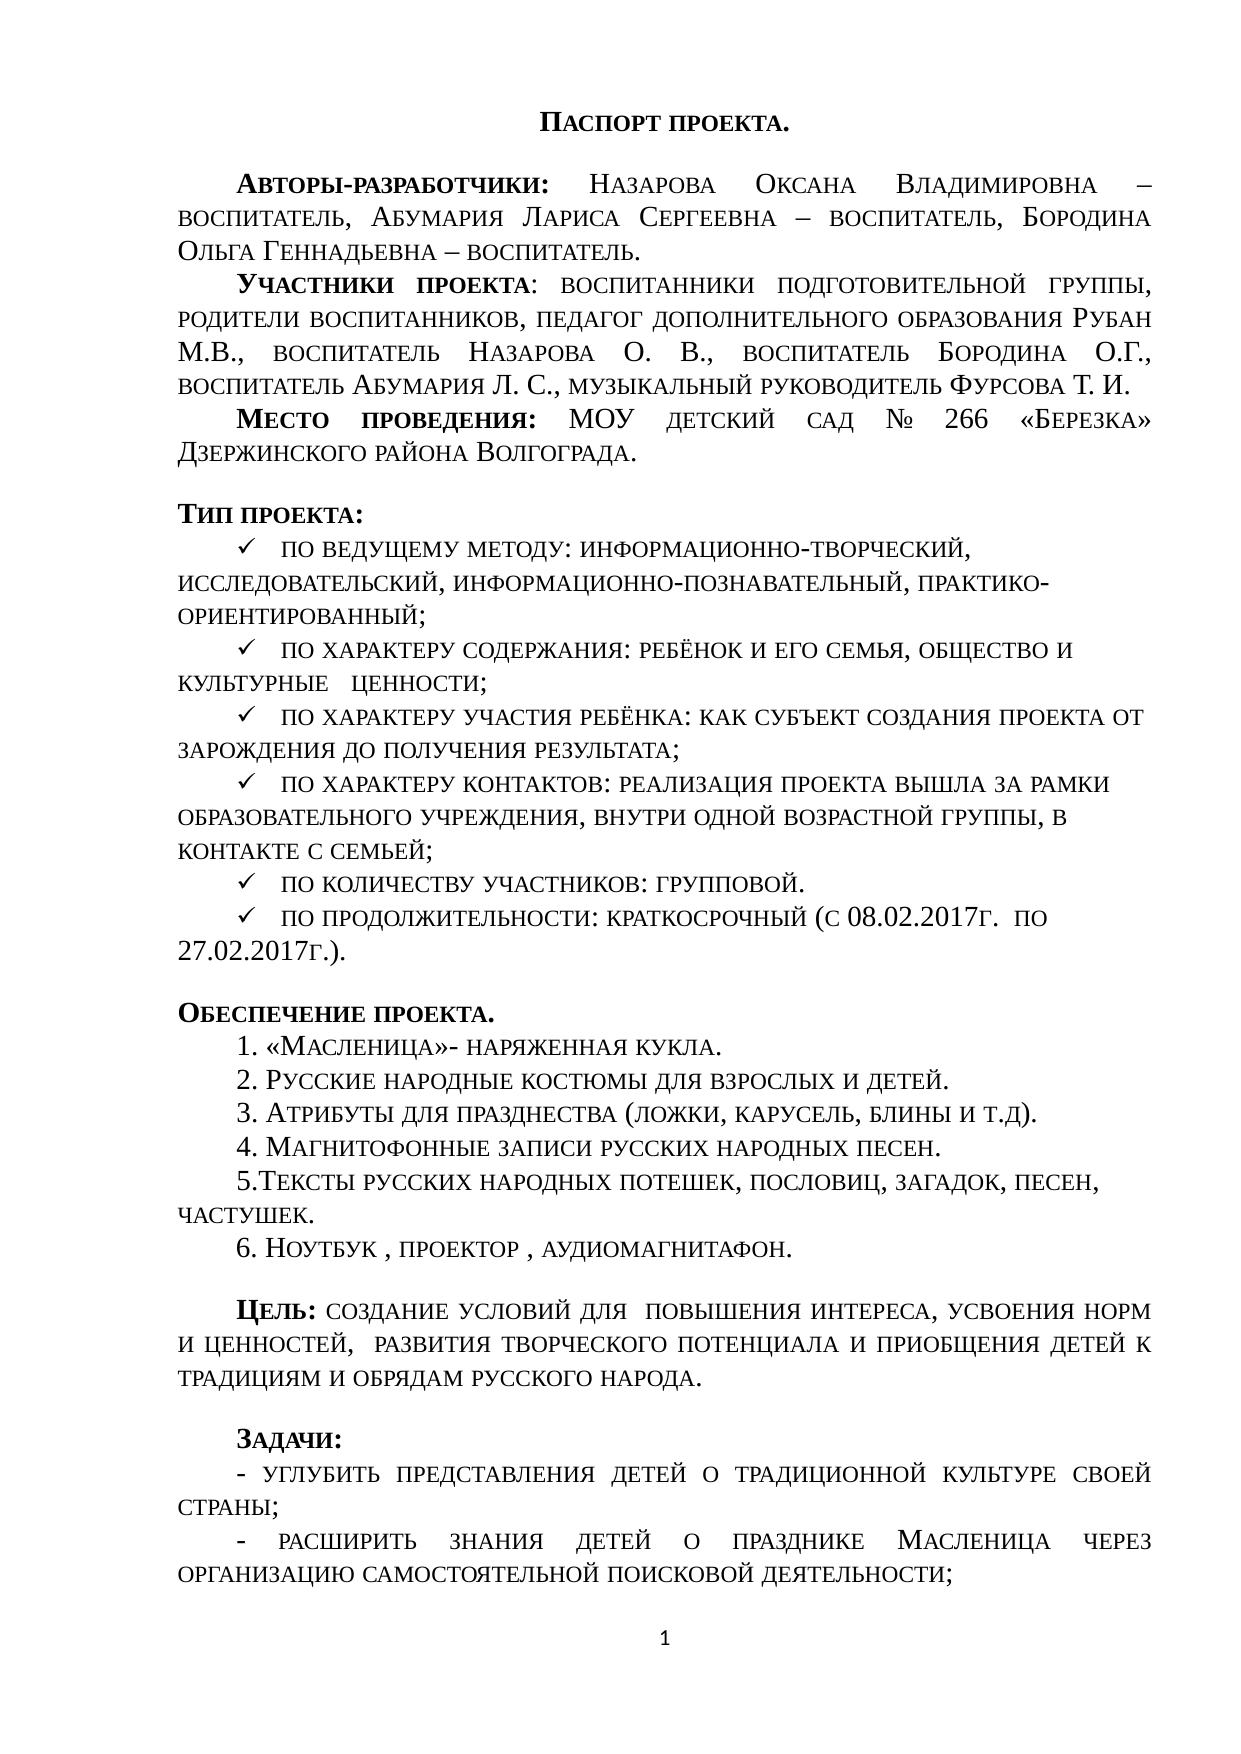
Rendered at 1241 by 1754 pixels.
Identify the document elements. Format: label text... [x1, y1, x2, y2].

text 3. Атрибуты для празднества (ложки, карусель, блины и т.д). [177, 1096, 1152, 1129]
list по характеру контактов: реализация проекта вышла за рамки образовательного учреждения, внутри одной возрастной группы, в контакте с семьей; [177, 765, 1152, 866]
text Место проведения: МОУ детский сад № 266 «Березка» Дзержинского района Волгограда. [177, 401, 1152, 468]
text - углубить представления детей о традиционной культуре своей страны; [177, 1455, 1152, 1522]
text Паспорт проекта. [177, 104, 1152, 137]
text - расширить знания детей о празднике Масленица через организацию самостоятельной поисковой деятельности; [177, 1522, 1152, 1589]
list по количеству участников: групповой. [177, 866, 1152, 899]
text Тип проекта: [177, 497, 1152, 530]
text Участники проекта: воспитанники подготовительной группы, родители воспитанников, педагог дополнительного образования Рубан М.В., воспитатель Назарова О. В., воспитатель Бородина О.Г., воспитатель Абумария Л. С., музыкальный руководитель Фурсова Т. И. [177, 267, 1152, 401]
list по характеру участия ребёнка: как субъект создания проекта от зарождения до получения результата; [177, 698, 1152, 765]
text 6. Ноутбук , проектор , аудиомагнитафон. [177, 1230, 1152, 1263]
text Задачи: [177, 1421, 1152, 1455]
text 1. «Масленица»- наряженная кукла. [177, 1028, 1152, 1062]
text Обеспечение проекта. [177, 995, 1152, 1028]
text 2. Русские народные костюмы для взрослых и детей. [177, 1062, 1152, 1096]
text 4. Магнитофонные записи русских народных песен. [177, 1129, 1152, 1163]
text Авторы-разработчики: Назарова Оксана Владимировна – воспитатель, Абумария Лариса Сергеевна – воспитатель, Бородина Ольга Геннадьевна – воспитатель. [177, 166, 1152, 267]
list по характеру содержания: ребёнок и его семья, общество и культурные ценности; [177, 631, 1152, 698]
text Цель: создание условий для повышения интереса, усвоения норм и ценностей, развития творческого потенциала и приобщения детей к традициям и обрядам русского народа. [177, 1292, 1152, 1393]
list по продолжительности: краткосрочный (с 08.02.2017г. по 27.02.2017г.). [177, 899, 1152, 966]
text 5.Тексты русских народных потешек, пословиц, загадок, песен, частушек. [177, 1163, 1152, 1230]
list по ведущему методу: информационно-творческий, исследовательский, информационно-познавательный, практико-ориентированный; [177, 530, 1152, 631]
